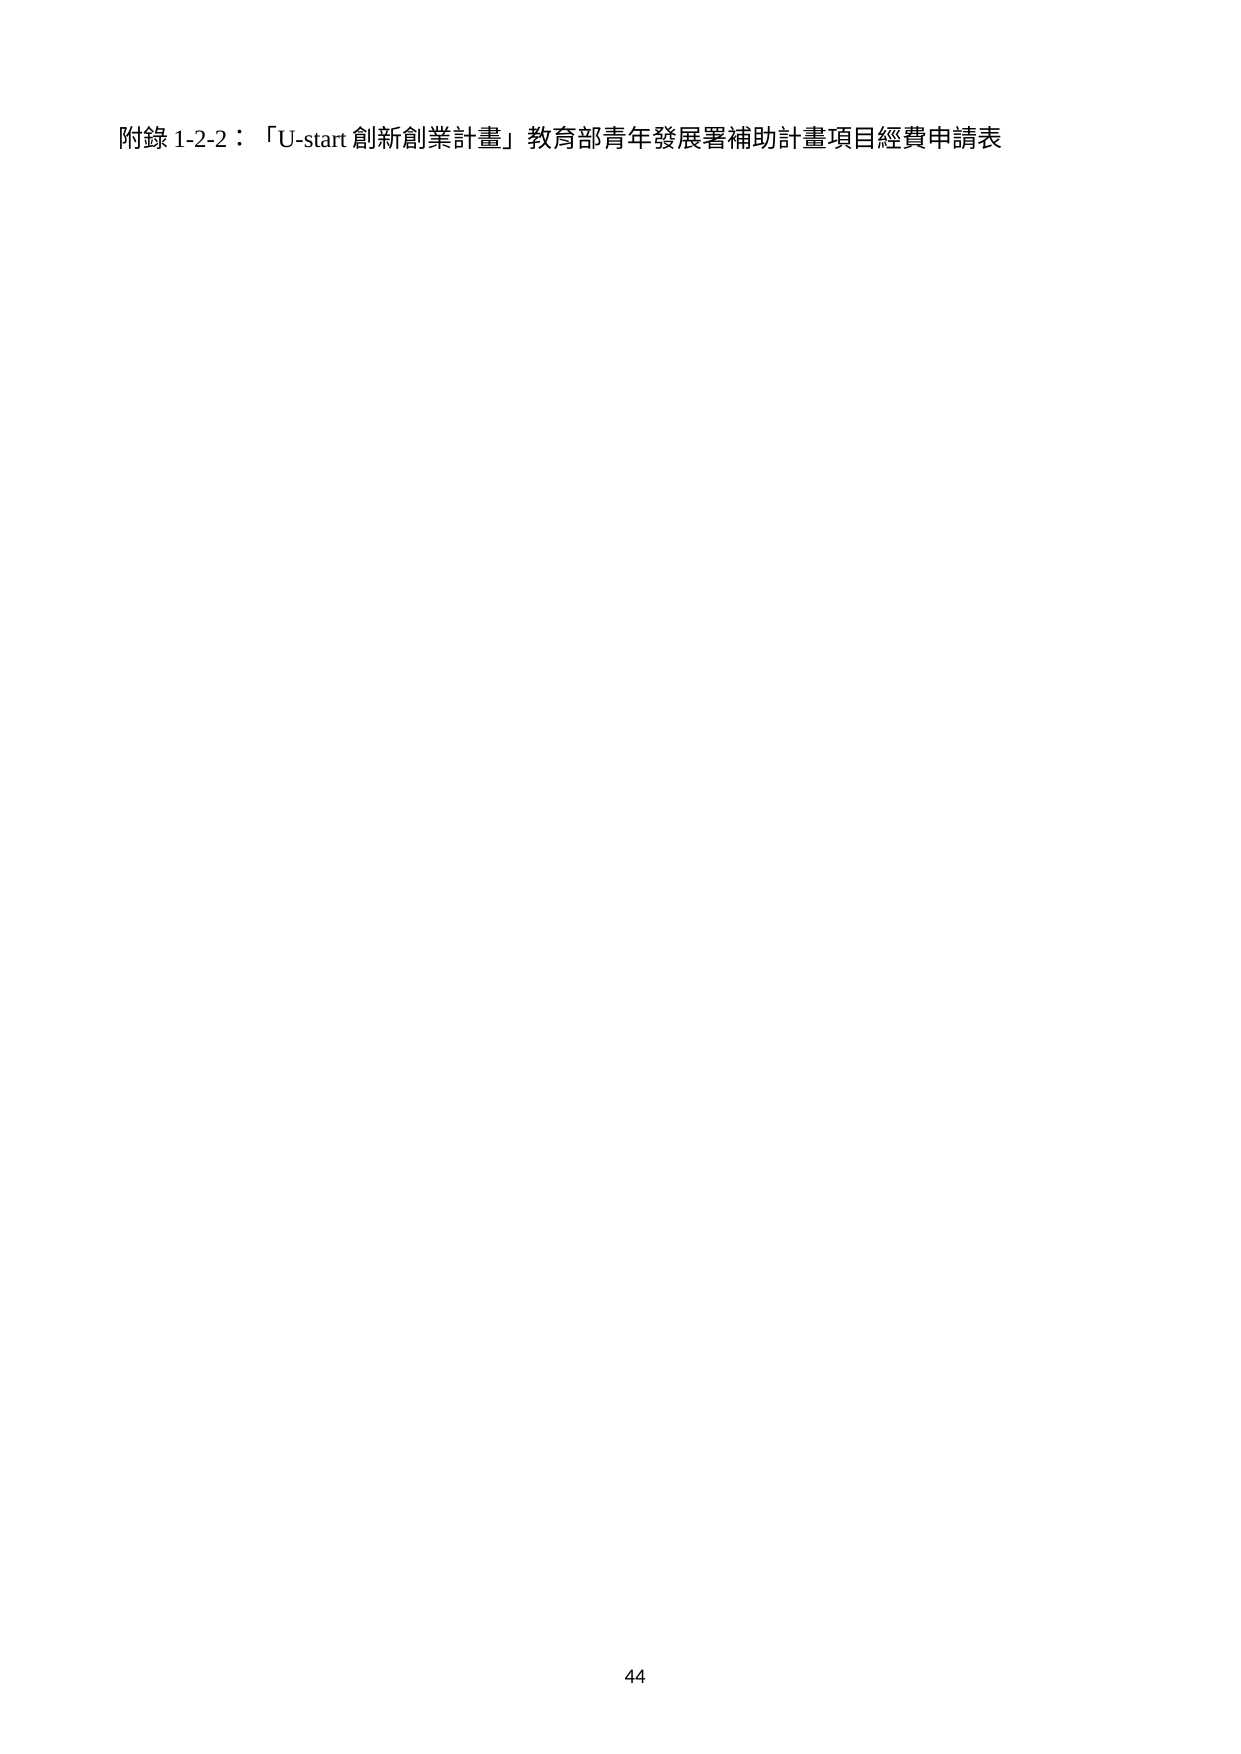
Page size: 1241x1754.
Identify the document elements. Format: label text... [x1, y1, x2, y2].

text 附錄1-2-2：「U-start創新創業計畫」教育部青年發展署補助計畫項目經費申請表 [118, 118, 1152, 154]
